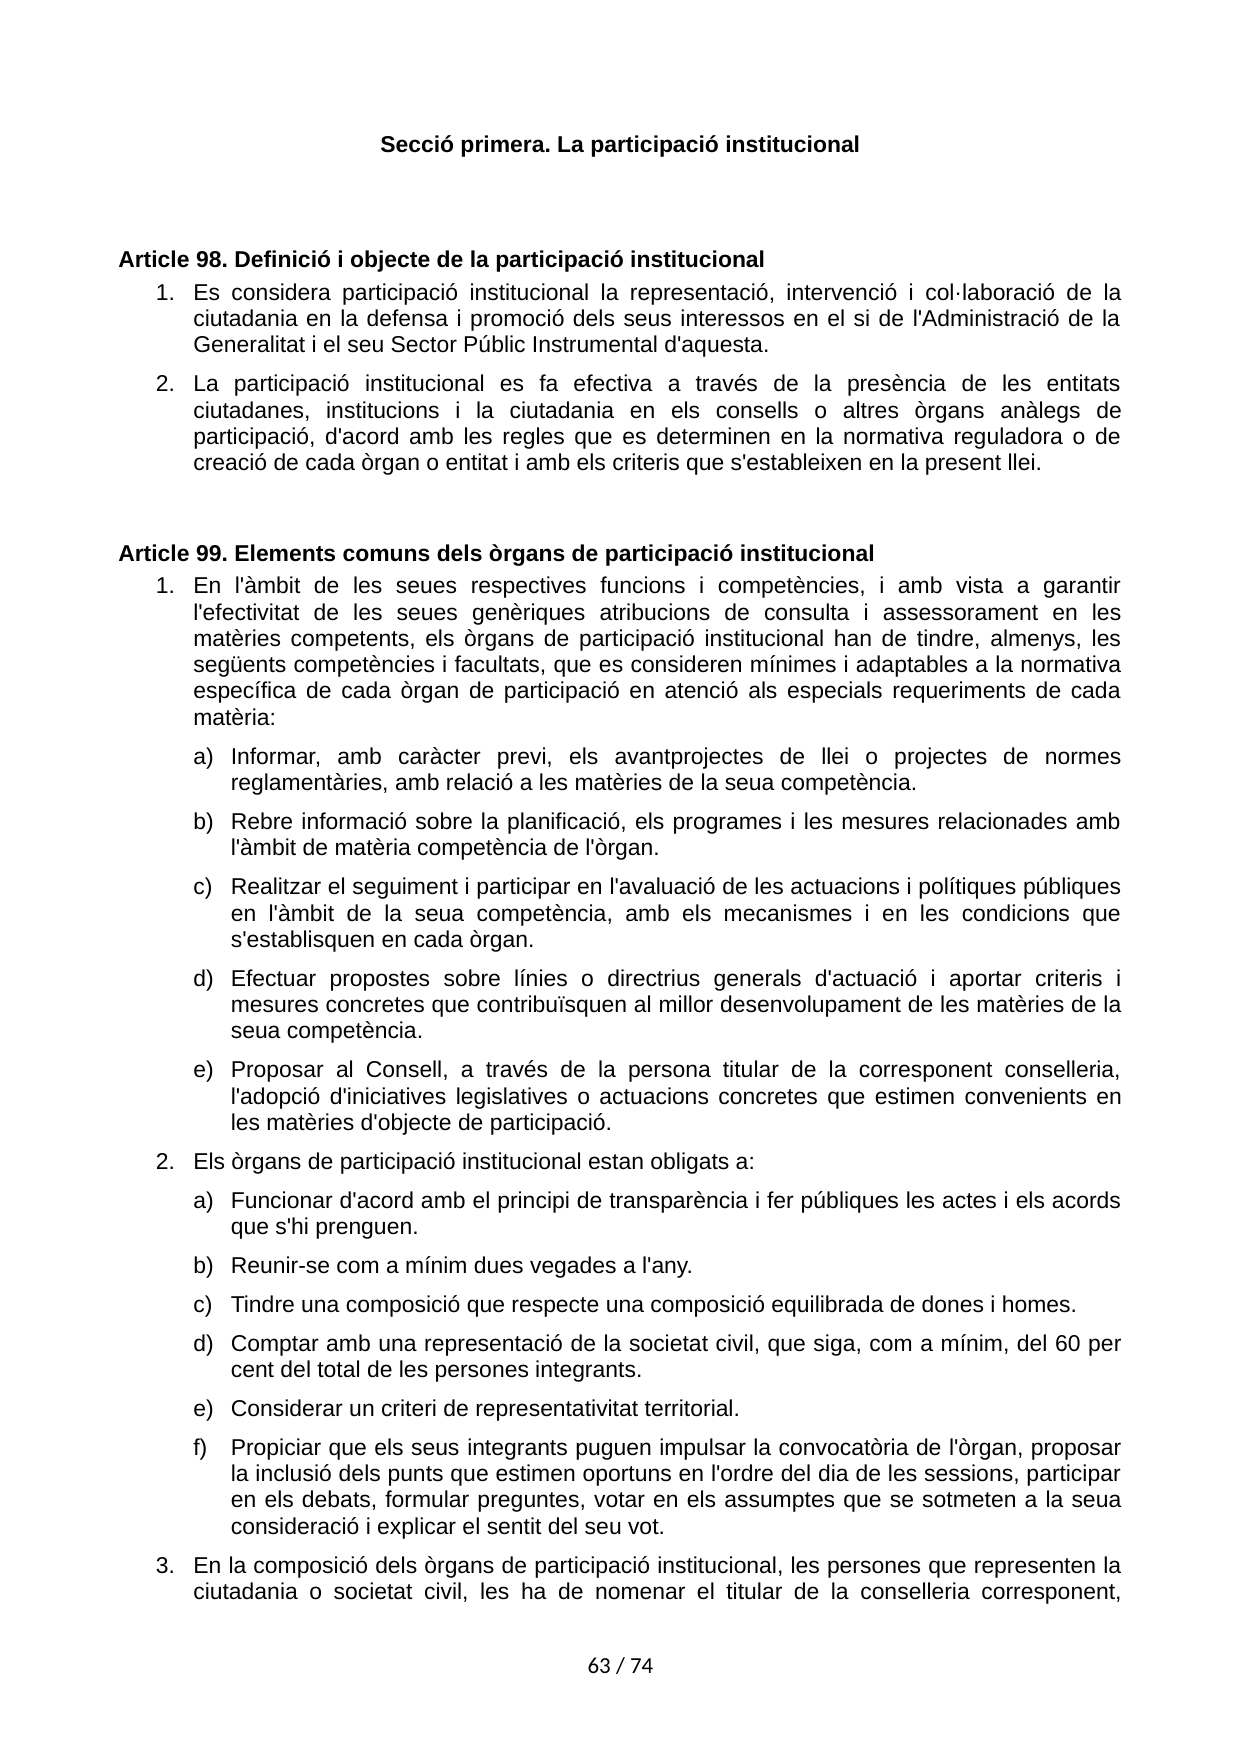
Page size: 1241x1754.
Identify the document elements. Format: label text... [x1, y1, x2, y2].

list Informar, amb caràcter previ, els avantprojectes de llei o projectes de normes reglamentàries, amb relació a les matèries de la seua competència. [193, 743, 1122, 795]
subtitle Article 99. Elements comuns dels òrgans de participació institucional [118, 539, 1122, 566]
list En la composició dels òrgans de participació institucional, les persones que representen la ciutadania o societat civil, les ha de nomenar el titular de la conselleria corresponent, [156, 1552, 1122, 1604]
subtitle Secció primera. La participació institucional [118, 131, 1122, 157]
list Es considera participació institucional la representació, intervenció i col·laboració de la ciutadania en la defensa i promoció dels seus interessos en el si de l'Administració de la Generalitat i el seu Sector Públic Instrumental d'aquesta. [156, 279, 1122, 358]
list Tindre una composició que respecte una composició equilibrada de dones i homes. [193, 1291, 1122, 1317]
list Els òrgans de participació institucional estan obligats a: [156, 1148, 1122, 1174]
list Rebre informació sobre la planificació, els programes i les mesures relacionades amb l'àmbit de matèria competència de l'òrgan. [193, 808, 1122, 861]
subtitle Article 98. Definició i objecte de la participació institucional [118, 246, 1122, 272]
list En l'àmbit de les seues respectives funcions i competències, i amb vista a garantir l'efectivitat de les seues genèriques atribucions de consulta i assessorament en les matèries competents, els òrgans de participació institucional han de tindre, almenys, les següents competències i facultats, que es consideren mínimes i adaptables a la normativa específica de cada òrgan de participació en atenció als especials requeriments de cada matèria: [156, 572, 1122, 730]
list Considerar un criteri de representativitat territorial. [193, 1395, 1122, 1421]
list Comptar amb una representació de la societat civil, que siga, com a mínim, del 60 per cent del total de les persones integrants. [193, 1329, 1122, 1382]
list Funcionar d'acord amb el principi de transparència i fer públiques les actes i els acords que s'hi prenguen. [193, 1187, 1122, 1239]
list Efectuar propostes sobre línies o directrius generals d'actuació i aportar criteris i mesures concretes que contribuïsquen al millor desenvolupament de les matèries de la seua competència. [193, 965, 1122, 1044]
list Realitzar el seguiment i participar en l'avaluació de les actuacions i polítiques públiques en l'àmbit de la seua competència, amb els mecanismes i en les condicions que s'establisquen en cada òrgan. [193, 873, 1122, 952]
list Propiciar que els seus integrants puguen impulsar la convocatòria de l'òrgan, proposar la inclusió dels punts que estimen oportuns en l'ordre del dia de les sessions, participar en els debats, formular preguntes, votar en els assumptes que se sotmeten a la seua consideració i explicar el sentit del seu vot. [193, 1434, 1122, 1539]
list Proposar al Consell, a través de la persona titular de la corresponent conselleria, l'adopció d'iniciatives legislatives o actuacions concretes que estimen convenients en les matèries d'objecte de participació. [193, 1056, 1122, 1135]
list La participació institucional es fa efectiva a través de la presència de les entitats ciutadanes, institucions i la ciutadania en els consells o altres òrgans anàlegs de participació, d'acord amb les regles que es determinen en la normativa reguladora o de creació de cada òrgan o entitat i amb els criteris que s'estableixen en la present llei. [156, 370, 1122, 476]
list Reunir-se com a mínim dues vegades a l'any. [193, 1252, 1122, 1278]
